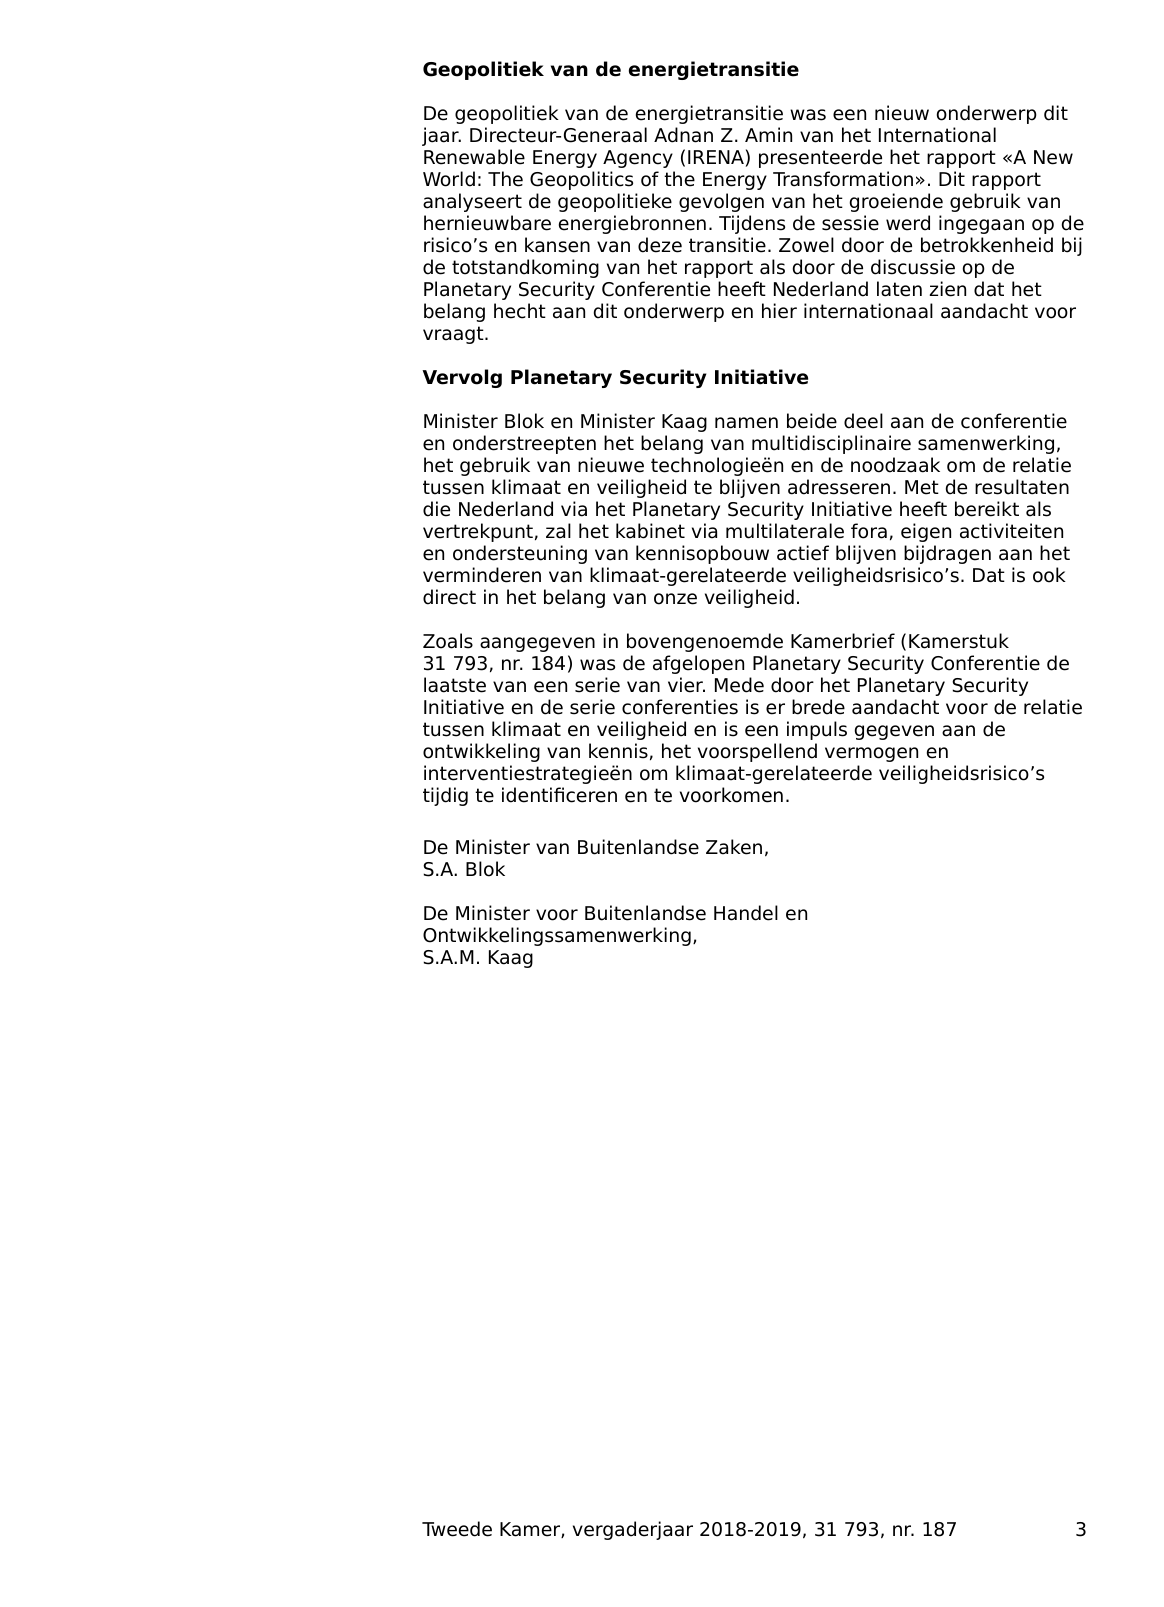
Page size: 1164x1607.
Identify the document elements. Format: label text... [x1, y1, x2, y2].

text De Minister van Buitenlandse Zaken, S.A. Blok [422, 837, 1087, 881]
subtitle Geopolitiek van de energietransitie [422, 59, 1087, 81]
text Minister Blok en Minister Kaag namen beide deel aan de conferentie en onderstreepten het belang van multidisciplinaire samenwerking, het gebruik van nieuwe technologieën en de noodzaak om de relatie tussen klimaat en veiligheid te blijven adresseren. Met de resultaten die Nederland via het Planetary Security Initiative heeft bereikt als vertrekpunt, zal het kabinet via multilaterale fora, eigen activiteiten en ondersteuning van kennisopbouw actief blijven bijdragen aan het verminderen van klimaat-gerelateerde veiligheidsrisico’s. Dat is ook direct in het belang van onze veiligheid. [422, 411, 1087, 609]
text Zoals aangegeven in bovengenoemde Kamerbrief (Kamerstuk 31 793, nr. 184) was de afgelopen Planetary Security Conferentie de laatste van een serie van vier. Mede door het Planetary Security Initiative en de serie conferenties is er brede aandacht voor de relatie tussen klimaat en veiligheid en is een impuls gegeven aan de ontwikkeling van kennis, het voorspellend vermogen en interventiestrategieën om klimaat-gerelateerde veiligheidsrisico’s tijdig te identificeren en te voorkomen. [422, 631, 1087, 807]
text De geopolitiek van de energietransitie was een nieuw onderwerp dit jaar. Directeur-Generaal Adnan Z. Amin van het International Renewable Energy Agency (IRENA) presenteerde het rapport «A New World: The Geopolitics of the Energy Transformation». Dit rapport analyseert de geopolitieke gevolgen van het groeiende gebruik van hernieuwbare energiebronnen. Tijdens de sessie werd ingegaan op de risico’s en kansen van deze transitie. Zowel door de betrokkenheid bij de totstandkoming van het rapport als door de discussie op de Planetary Security Conferentie heeft Nederland laten zien dat het belang hecht aan dit onderwerp en hier internationaal aandacht voor vraagt. [422, 103, 1087, 345]
text De Minister voor Buitenlandse Handel en Ontwikkelingssamenwerking, S.A.M. Kaag [422, 903, 1087, 969]
subtitle Vervolg Planetary Security Initiative [422, 367, 1087, 389]
